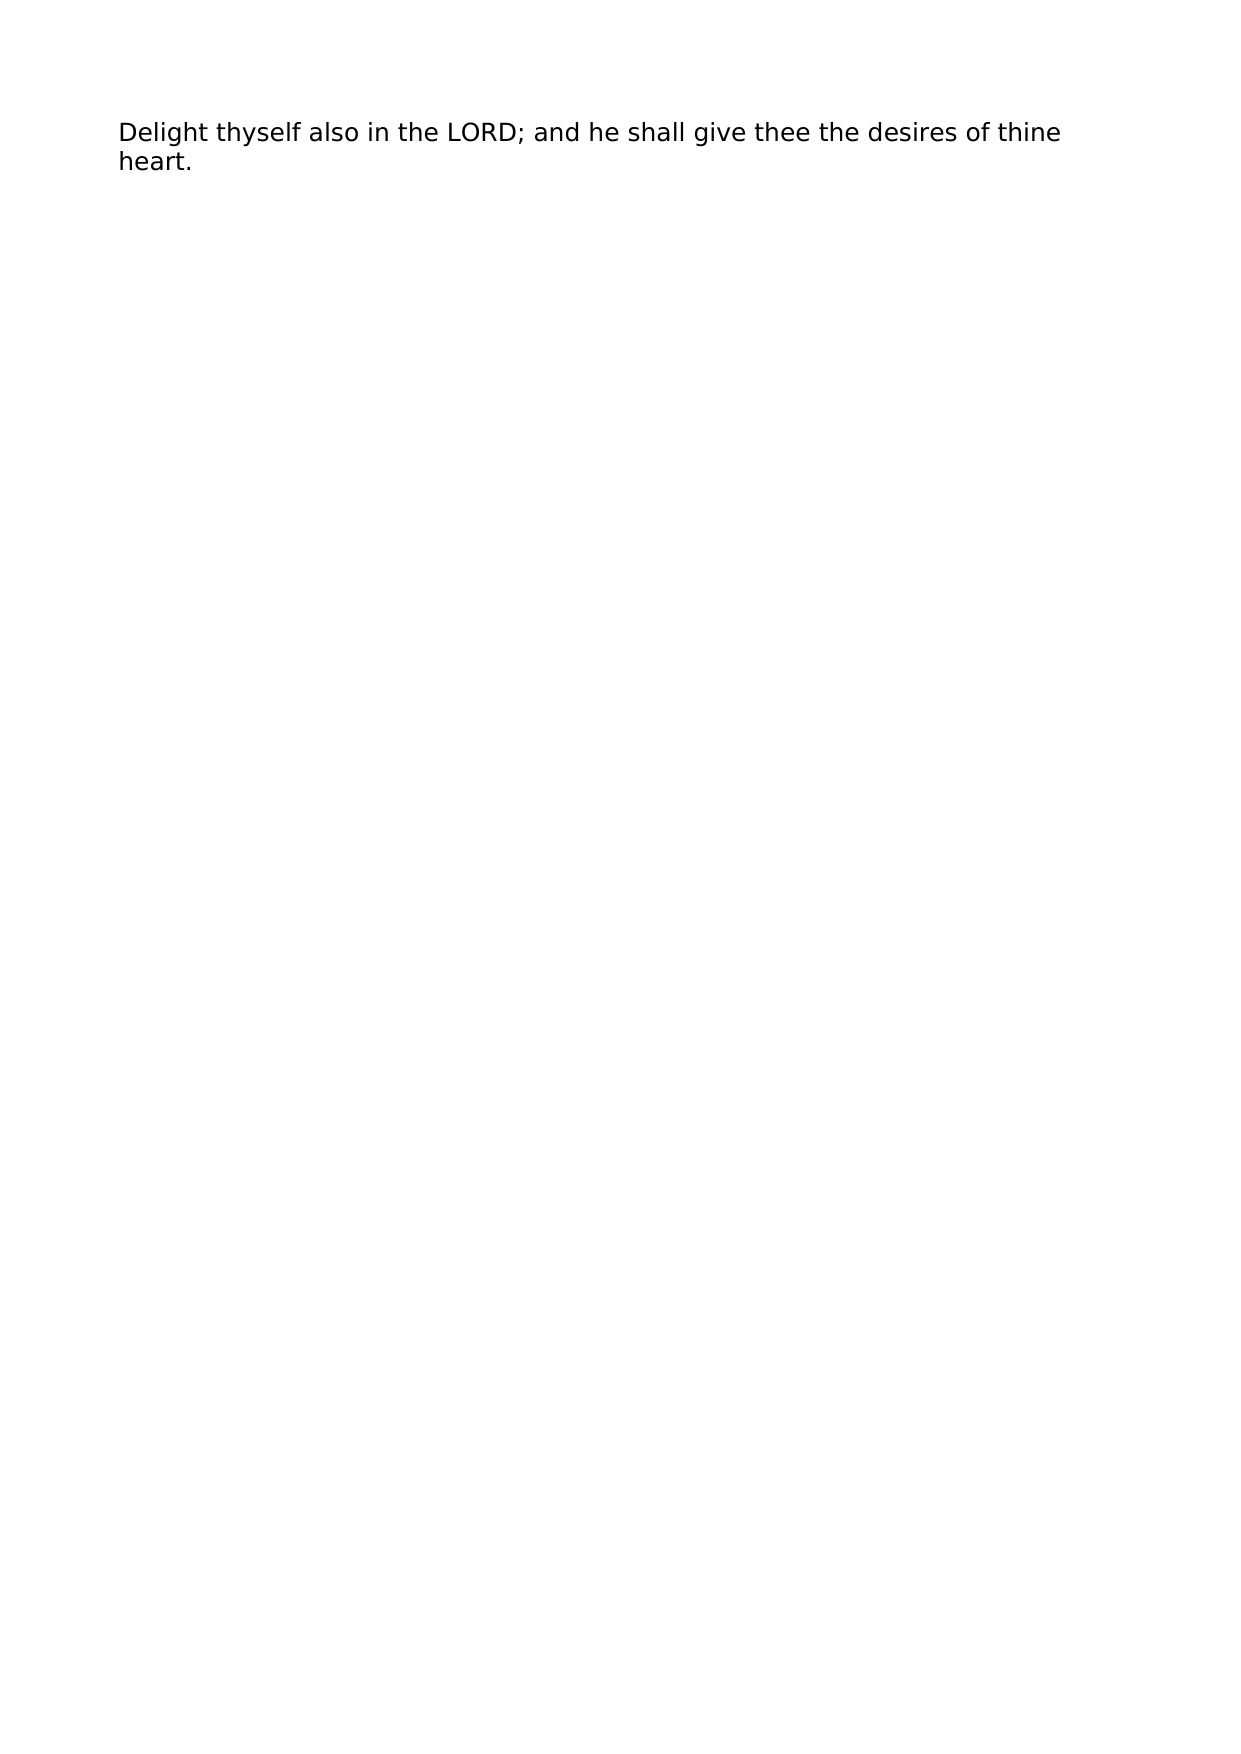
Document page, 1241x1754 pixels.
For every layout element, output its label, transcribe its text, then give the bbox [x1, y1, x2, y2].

text Delight thyself also in the LORD; and he shall give thee the desires of thine heart. [118, 118, 1122, 176]
